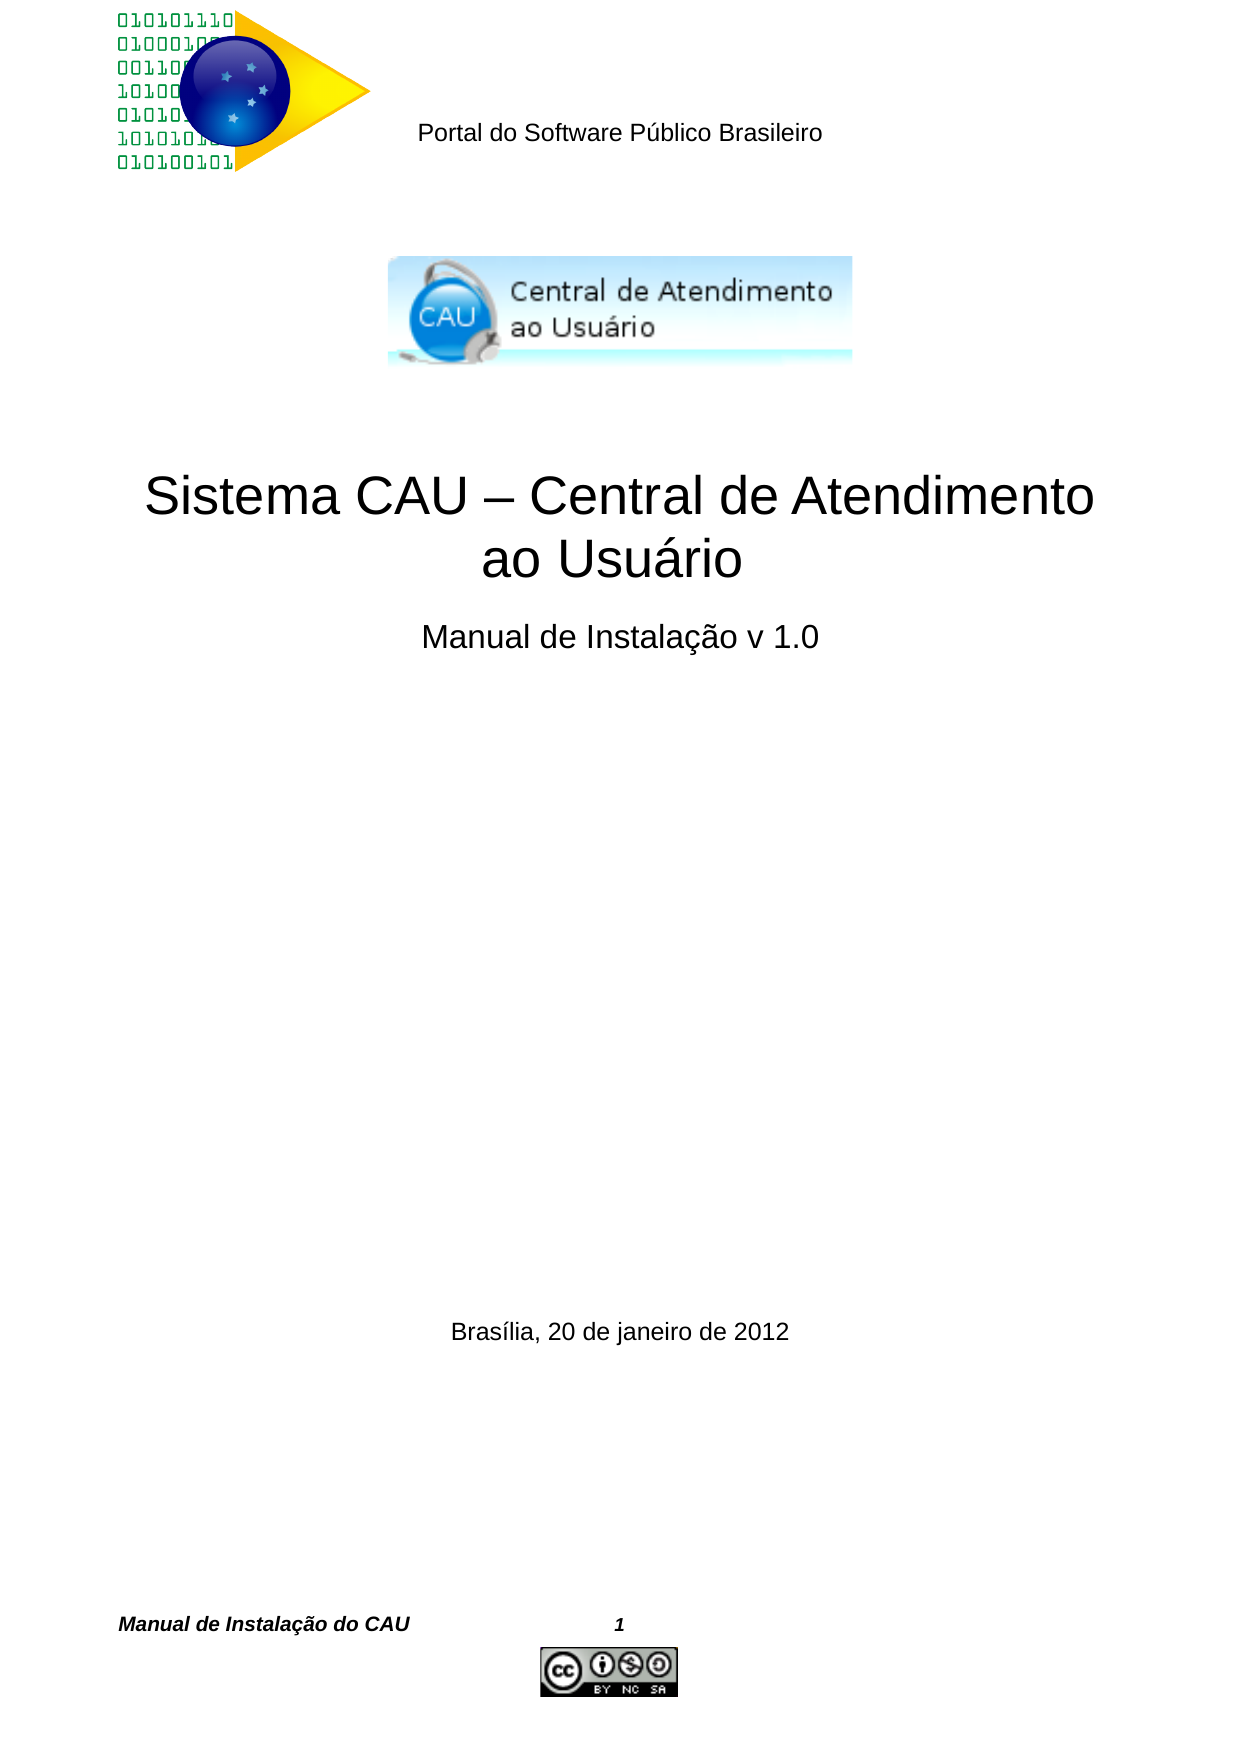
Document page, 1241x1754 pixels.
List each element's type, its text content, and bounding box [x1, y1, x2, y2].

picture [118, 10, 371, 172]
text Manual de Instalação v 1.0 [118, 617, 1122, 656]
picture [540, 1647, 678, 1697]
picture [387, 256, 853, 369]
text Sistema CAU – Central de Atendimento ao Usuário [118, 464, 1122, 588]
text Brasília, 20 de janeiro de 2012 [118, 1317, 1122, 1346]
